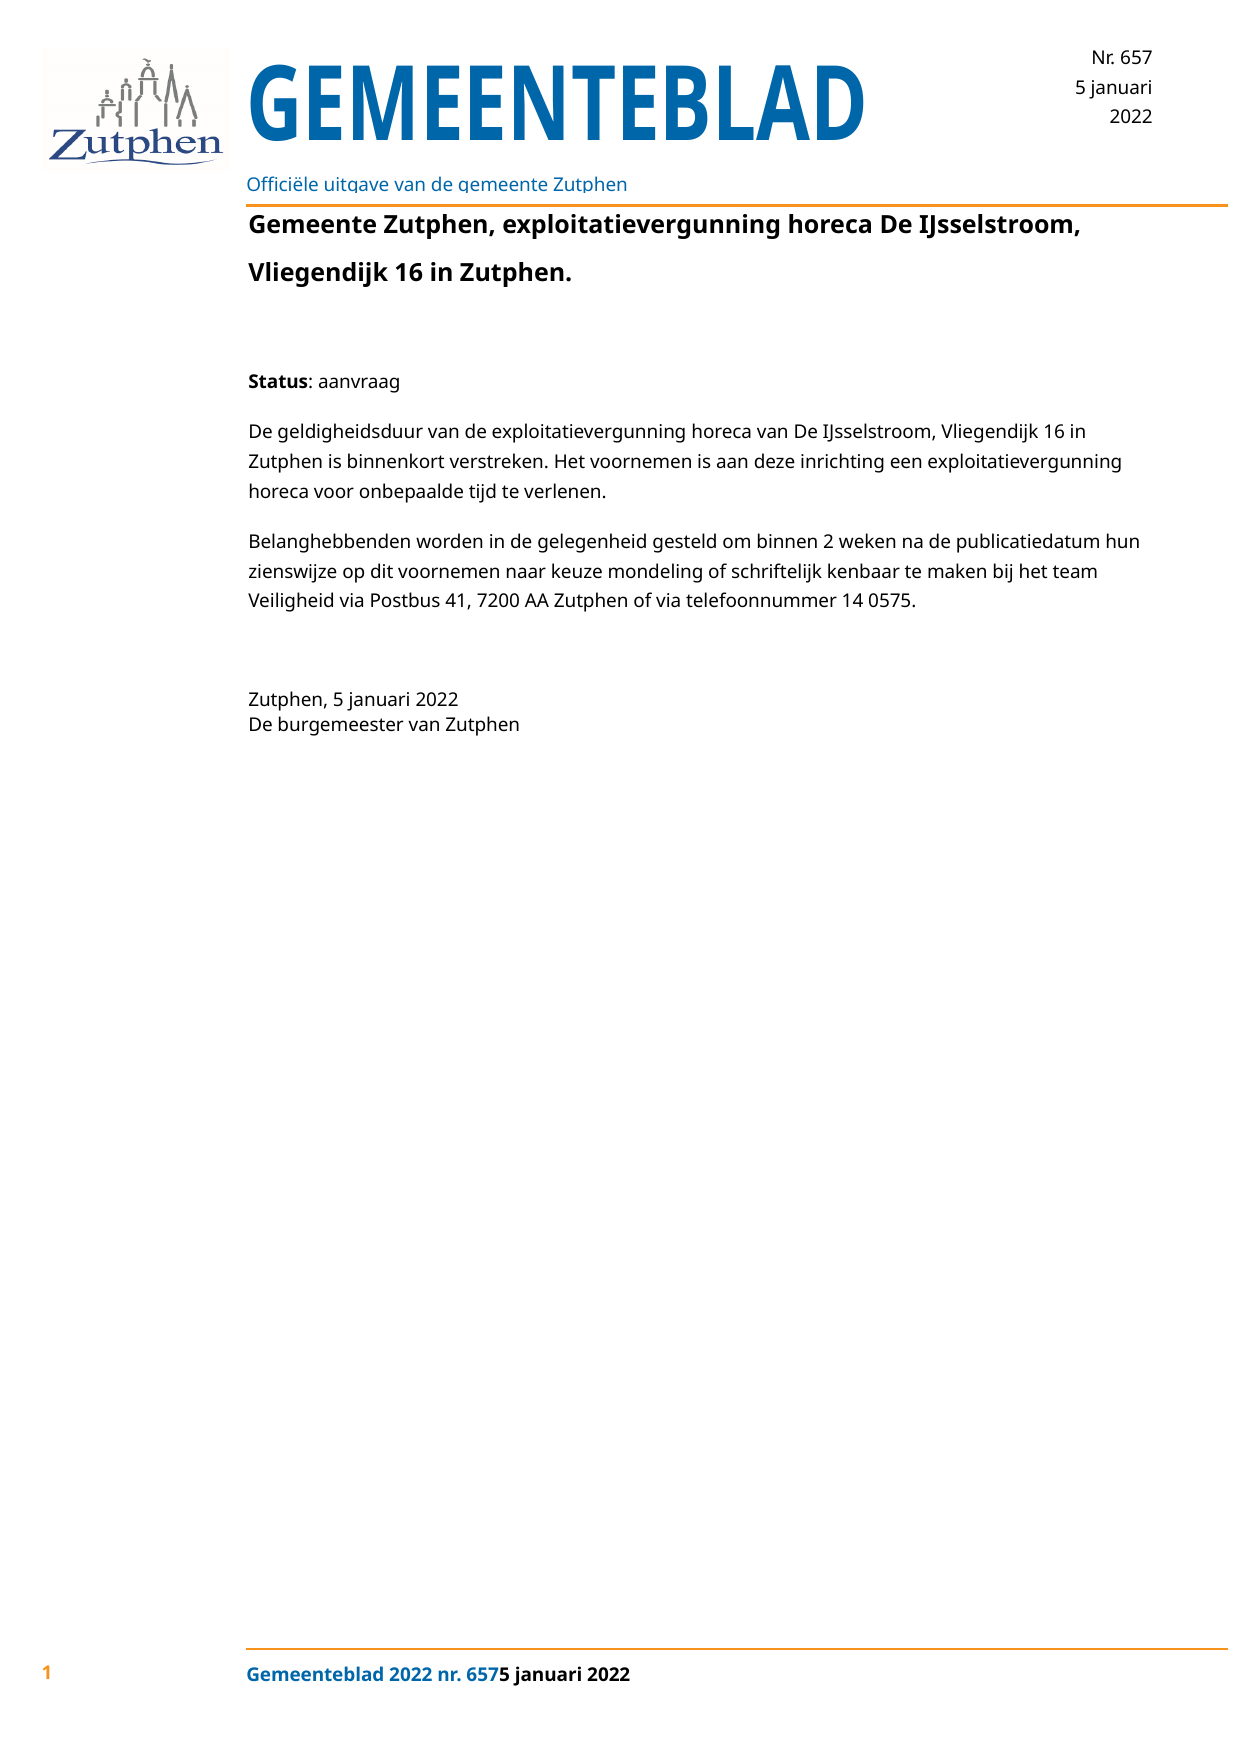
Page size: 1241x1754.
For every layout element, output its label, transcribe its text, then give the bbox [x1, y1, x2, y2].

text Belanghebbenden worden in de gelegenheid gesteld om binnen 2 weken na de publicatiedatum hun zienswijze op dit voornemen naar keuze mondeling of schriftelijk kenbaar te maken bij het team Veiligheid via Postbus 41, 7200 AA Zutphen of via telefoonnummer 14 0575. [248, 528, 1152, 613]
text Gemeente Zutphen, exploitatievergunning horeca De IJsselstroom, Vliegendijk 16 in Zutphen. [248, 207, 1152, 288]
text De burgemeester van Zutphen [248, 711, 1152, 737]
picture [41, 47, 231, 172]
text De geldigheidsduur van de exploitatievergunning horeca van De IJsselstroom, Vliegendijk 16 in Zutphen is binnenkort verstreken. Het voornemen is aan deze inrichting een exploitatievergunning horeca voor onbepaalde tijd te verlenen. [248, 419, 1152, 504]
text Status: aanvraag [248, 368, 1152, 394]
text Zutphen, 5 januari 2022 [248, 686, 1152, 711]
